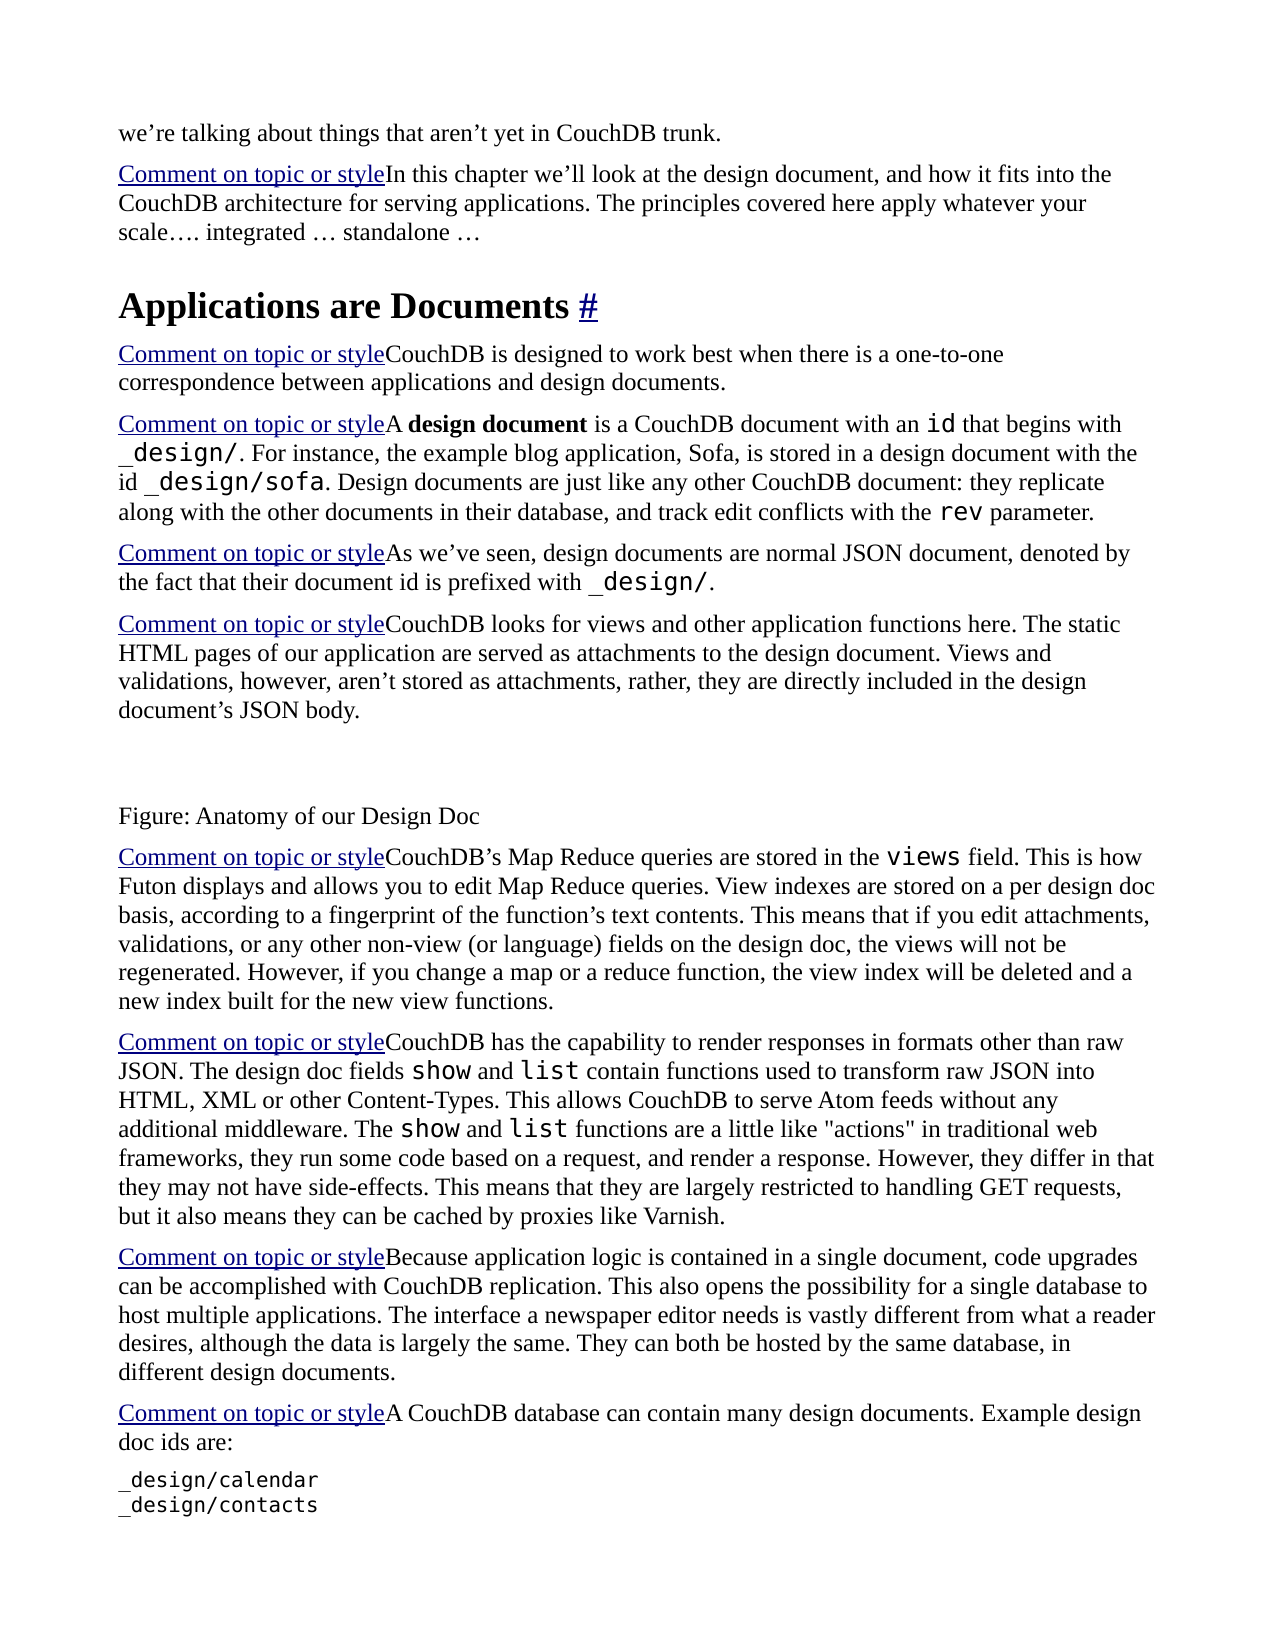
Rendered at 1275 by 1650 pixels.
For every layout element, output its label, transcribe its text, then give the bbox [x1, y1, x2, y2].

text Comment on topic or styleAs we’ve seen, design documents are normal JSON document, denoted by the fact that their document id is prefixed with _design/. [118, 538, 1157, 596]
subtitle Applications are Documents # [118, 283, 1157, 326]
text Comment on topic or styleCouchDB is designed to work best when there is a one-to-one correspondence between applications and design documents. [118, 339, 1157, 396]
text _design/contacts [118, 1493, 1157, 1517]
text Comment on topic or styleBecause application logic is contained in a single document, code upgrades can be accomplished with CouchDB replication. This also opens the possibility for a single database to host multiple applications. The interface a newspaper editor needs is vastly different from what a reader desires, although the data is largely the same. They can both be hosted by the same database, in different design documents. [118, 1242, 1157, 1386]
text we’re talking about things that aren’t yet in CouchDB trunk. [118, 118, 1157, 147]
text Comment on topic or styleCouchDB’s Map Reduce queries are stored in the views field. This is how Futon displays and allows you to edit Map Reduce queries. View indexes are stored on a per design doc basis, according to a fingerprint of the function’s text contents. This means that if you edit attachments, validations, or any other non-view (or language) fields on the design doc, the views will not be regenerated. However, if you change a map or a reduce function, the view index will be deleted and a new index built for the new view functions. [118, 842, 1157, 1015]
text Comment on topic or styleCouchDB looks for views and other application functions here. The static HTML pages of our application are served as attachments to the design document. Views and validations, however, aren’t stored as attachments, rather, they are directly included in the design document’s JSON body. [118, 609, 1157, 724]
text Comment on topic or styleCouchDB has the capability to render responses in formats other than raw JSON. The design doc fields show and list contain functions used to transform raw JSON into HTML, XML or other Content-Types. This allows CouchDB to serve Atom feeds without any additional middleware. The show and list functions are a little like "actions" in traditional web frameworks, they run some code based on a request, and render a response. However, they differ in that they may not have side-effects. This means that they are largely restricted to handling GET requests, but it also means they can be cached by proxies like Varnish. [118, 1027, 1157, 1230]
text _design/calendar [118, 1468, 1157, 1493]
text Comment on topic or styleA CouchDB database can contain many design documents. Example design doc ids are: [118, 1398, 1157, 1456]
text Comment on topic or styleIn this chapter we’ll look at the design document, and how it fits into the CouchDB architecture for serving applications. The principles covered here apply whatever your scale…. integrated … standalone … [118, 159, 1157, 246]
text Figure: Anatomy of our Design Doc [118, 801, 1157, 829]
text Comment on topic or styleA design document is a CouchDB document with an id that begins with _design/. For instance, the example blog application, Sofa, is stored in a design document with the id _design/sofa. Design documents are just like any other CouchDB document: they replicate along with the other documents in their database, and track edit conflicts with the rev parameter. [118, 409, 1157, 526]
